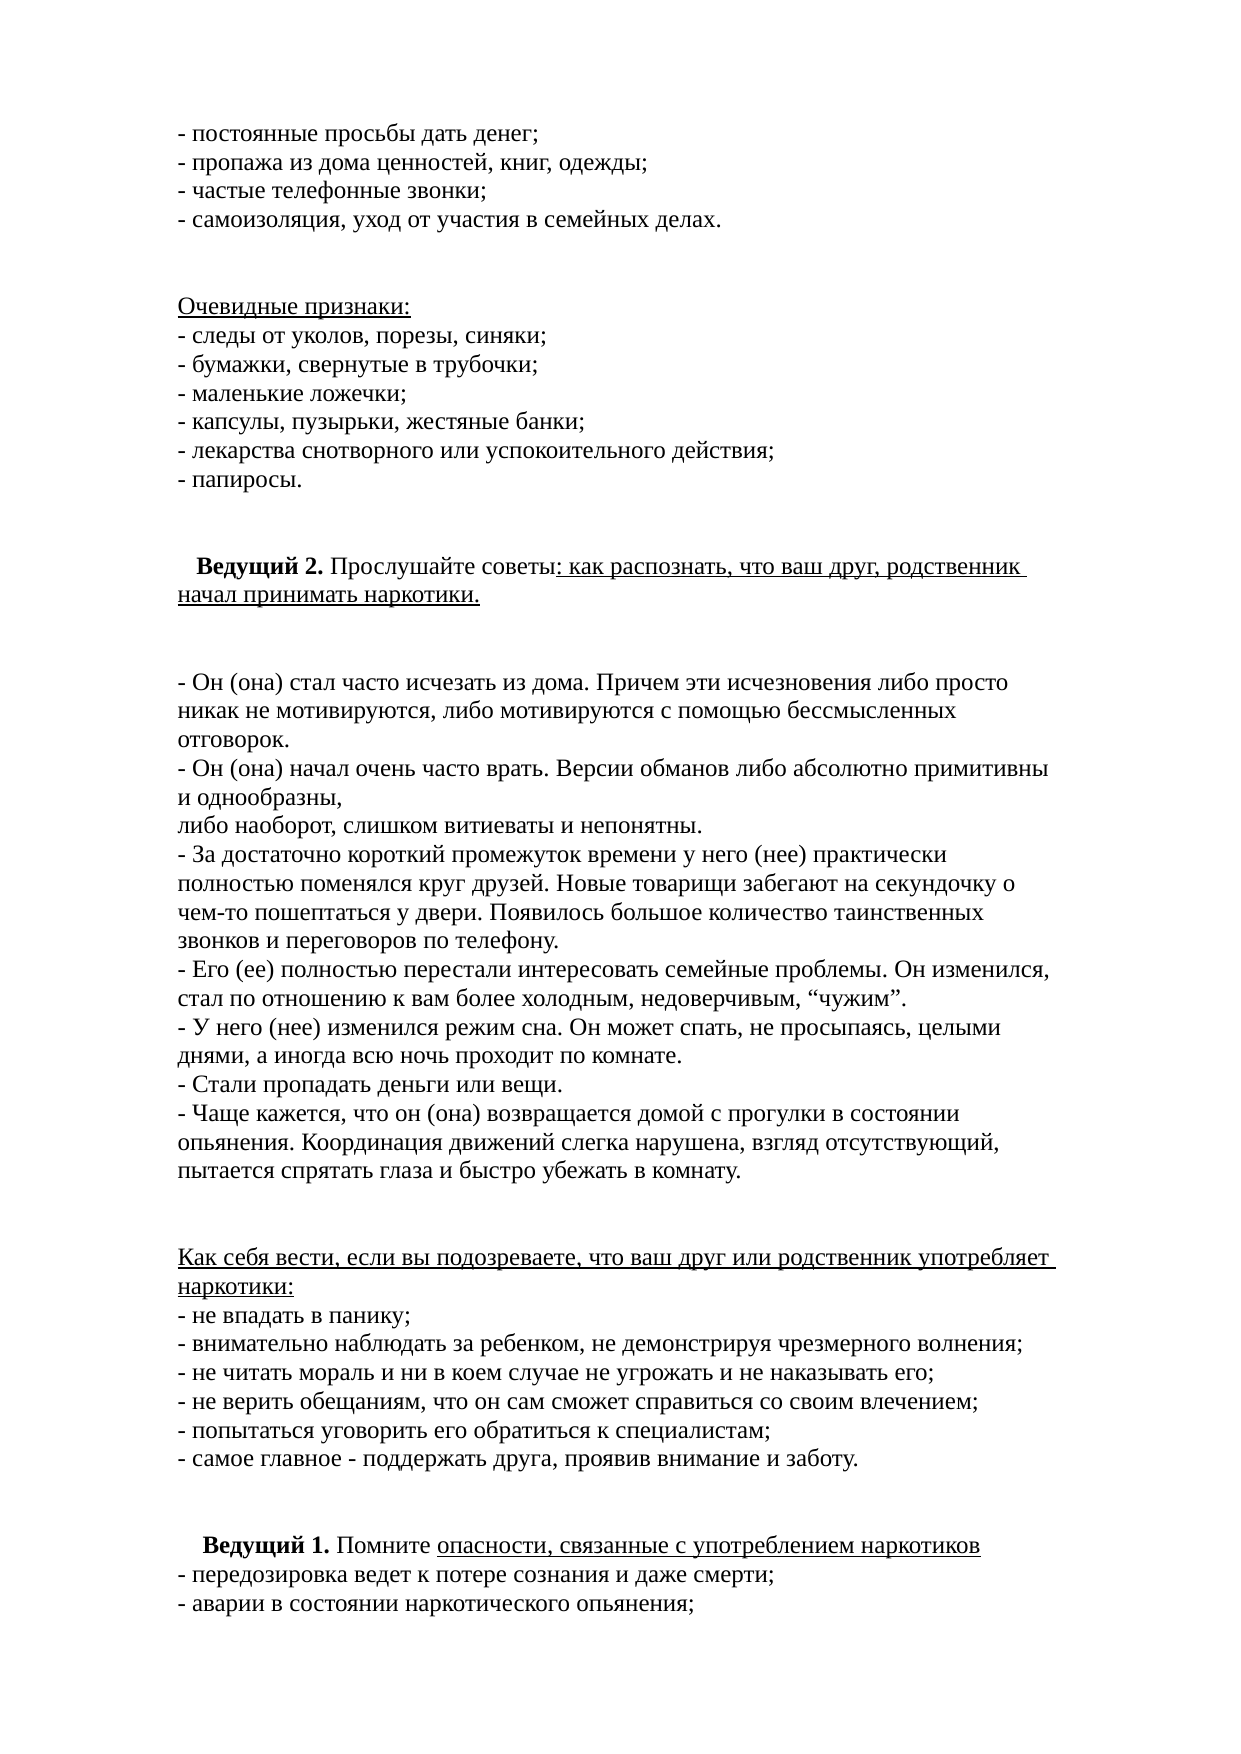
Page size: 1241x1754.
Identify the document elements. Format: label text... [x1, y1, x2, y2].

text Очевидные признаки: - следы от уколов, порезы, синяки; - бумажки, свернутые в трубочки; - маленькие ложечки; - капсулы, пузырьки, жестяные банки; - лекарства снотворного или успокоительного действия; - папиросы. [177, 263, 1063, 493]
text - постоянные просьбы дать денег; - пропажа из дома ценностей, книг, одежды; - частые телефонные звонки; - самоизоляция, уход от участия в семейных делах. [177, 118, 1063, 233]
text Ведущий 2. Прослушайте советы: как распознать, что ваш друг, родственник начал принимать наркотики. [177, 522, 1063, 608]
text Ведущий 1. Помните опасности, связанные с употреблением наркотиков - передозировка ведет к потере сознания и даже смерти; - аварии в состоянии наркотического опьянения; [177, 1502, 1063, 1617]
text Как себя вести, если вы подозреваете, что ваш друг или родственник употребляет наркотики: - не впадать в панику; - внимательно наблюдать за ребенком, не демонстрируя чрезмерного волнения; - не читать мораль и ни в коем случае не угрожать и не наказывать его; - не верить обещаниям, что он сам сможет справиться со своим влечением; - попытаться уговорить его обратиться к специалистам; - самое главное - поддержать друга, проявив внимание и заботу. [177, 1213, 1063, 1472]
text - Он (она) стал часто исчезать из дома. Причем эти исчезновения либо просто никак не мотивируются, либо мотивируются с помощью бессмысленных отговорок. - Он (она) начал очень часто врать. Версии обманов либо абсолютно примитивны и однообразны, либо наоборот, слишком витиеваты и непонятны. - За достаточно короткий промежуток времени у него (нее) практически полностью поменялся круг друзей. Новые товарищи забегают на секундочку о чем-то пошептаться у двери. Появилось большое количество таинственных звонков и переговоров по телефону. - Его (ее) полностью перестали интересовать семейные проблемы. Он изменился, стал по отношению к вам более холодным, недоверчивым, “чужим”. - У него (нее) изменился режим сна. Он может спать, не просыпаясь, целыми днями, а иногда всю ночь проходит по комнате. - Стали пропадать деньги или вещи. - Чаще кажется, что он (она) возвращается домой с прогулки в состоянии опьянения. Координация движений слегка нарушена, взгляд отсутствующий, пытается спрятать глаза и быстро убежать в комнату. [177, 638, 1063, 1184]
